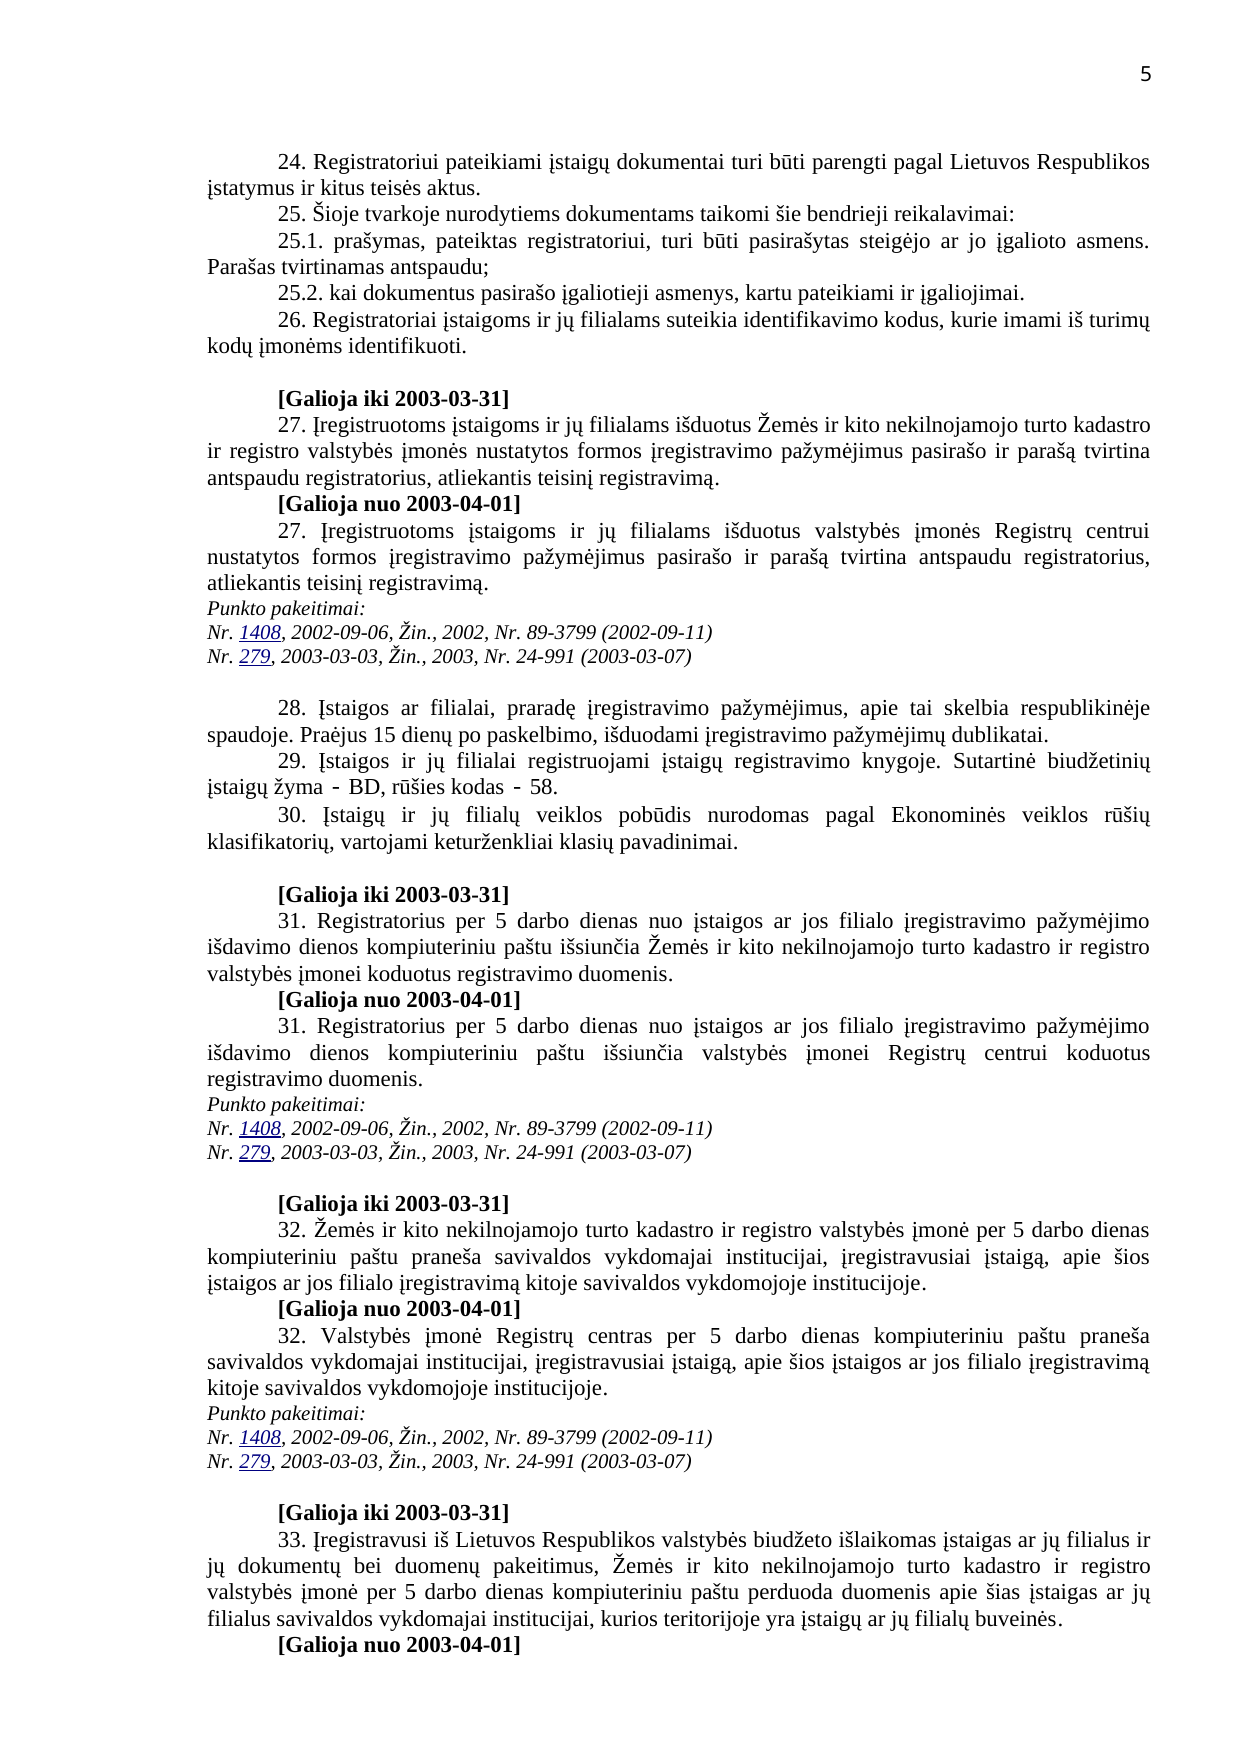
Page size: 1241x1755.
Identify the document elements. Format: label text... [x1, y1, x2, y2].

text [Galioja nuo 2003-04-01] [207, 1295, 1152, 1322]
text 26. Registratoriai įstaigoms ir jų filialams suteikia identifikavimo kodus, kurie imami iš turimų kodų įmonėms identifikuoti. [207, 306, 1152, 358]
text Nr. 1408, 2002-09-06, Žin., 2002, Nr. 89-3799 (2002-09-11) [207, 1425, 1152, 1449]
text [Galioja nuo 2003-04-01] [207, 1631, 1152, 1657]
text 32. Valstybės įmonė Registrų centras per 5 darbo dienas kompiuteriniu paštu praneša savivaldos vykdomajai institucijai, įregistravusiai įstaigą, apie šios įstaigos ar jos filialo įregistravimą kitoje savivaldos vykdomojoje institucijoje. [207, 1322, 1152, 1401]
text [Galioja iki 2003-03-31] [207, 1190, 1152, 1216]
text 25.2. kai dokumentus pasirašo įgaliotieji asmenys, kartu pateikiami ir įgaliojimai. [207, 279, 1152, 306]
text Nr. 279, 2003-03-03, Žin., 2003, Nr. 24-991 (2003-03-07) [207, 1139, 1152, 1164]
text Nr. 279, 2003-03-03, Žin., 2003, Nr. 24-991 (2003-03-07) [207, 644, 1152, 668]
text Punkto pakeitimai: [207, 1091, 1152, 1116]
text 25. Šioje tvarkoje nurodytiems dokumentams taikomi šie bendrieji reikalavimai: [207, 200, 1152, 227]
text [Galioja nuo 2003-04-01] [207, 986, 1152, 1012]
text 30. Įstaigų ir jų filialų veiklos pobūdis nurodomas pagal Ekonominės veiklos rūšių klasifikatorių, vartojami keturženkliai klasių pavadinimai. [207, 802, 1152, 854]
text [Galioja iki 2003-03-31] [207, 1499, 1152, 1526]
text 33. Įregistravusi iš Lietuvos Respublikos valstybės biudžeto išlaikomas įstaigas ar jų filialus ir jų dokumentų bei duomenų pakeitimus, Žemės ir kito nekilnojamojo turto kadastro ir registro valstybės įmonė per 5 darbo dienas kompiuteriniu paštu perduoda duomenis apie šias įstaigas ar jų filialus savivaldos vykdomajai institucijai, kurios teritorijoje yra įstaigų ar jų filialų buveinės. [207, 1526, 1152, 1631]
text 27. Įregistruotoms įstaigoms ir jų filialams išduotus valstybės įmonės Registrų centrui nustatytos formos įregistravimo pažymėjimus pasirašo ir parašą tvirtina antspaudu registratorius, atliekantis teisinį registravimą. [207, 517, 1152, 596]
text 32. Žemės ir kito nekilnojamojo turto kadastro ir registro valstybės įmonė per 5 darbo dienas kompiuteriniu paštu praneša savivaldos vykdomajai institucijai, įregistravusiai įstaigą, apie šios įstaigos ar jos filialo įregistravimą kitoje savivaldos vykdomojoje institucijoje. [207, 1216, 1152, 1295]
text Nr. 1408, 2002-09-06, Žin., 2002, Nr. 89-3799 (2002-09-11) [207, 620, 1152, 644]
text Nr. 279, 2003-03-03, Žin., 2003, Nr. 24-991 (2003-03-07) [207, 1449, 1152, 1473]
text 31. Registratorius per 5 darbo dienas nuo įstaigos ar jos filialo įregistravimo pažymėjimo išdavimo dienos kompiuteriniu paštu išsiunčia valstybės įmonei Registrų centrui koduotus registravimo duomenis. [207, 1012, 1152, 1091]
text 27. Įregistruotoms įstaigoms ir jų filialams išduotus Žemės ir kito nekilnojamojo turto kadastro ir registro valstybės įmonės nustatytos formos įregistravimo pažymėjimus pasirašo ir parašą tvirtina antspaudu registratorius, atliekantis teisinį registravimą. [207, 411, 1152, 490]
text Punkto pakeitimai: [207, 1401, 1152, 1425]
text Nr. 1408, 2002-09-06, Žin., 2002, Nr. 89-3799 (2002-09-11) [207, 1116, 1152, 1139]
text 31. Registratorius per 5 darbo dienas nuo įstaigos ar jos filialo įregistravimo pažymėjimo išdavimo dienos kompiuteriniu paštu išsiunčia Žemės ir kito nekilnojamojo turto kadastro ir registro valstybės įmonei koduotus registravimo duomenis. [207, 907, 1152, 986]
text [Galioja iki 2003-03-31] [207, 385, 1152, 411]
text 25.1. prašymas, pateiktas registratoriui, turi būti pasirašytas steigėjo ar jo įgalioto asmens. Parašas tvirtinamas antspaudu; [207, 227, 1152, 279]
text Punkto pakeitimai: [207, 596, 1152, 620]
text [Galioja nuo 2003-04-01] [207, 490, 1152, 517]
text [Galioja iki 2003-03-31] [207, 881, 1152, 907]
text 24. Registratoriui pateikiami įstaigų dokumentai turi būti parengti pagal Lietuvos Respublikos įstatymus ir kitus teisės aktus. [207, 148, 1152, 200]
text 29. Įstaigos ir jų filialai registruojami įstaigų registravimo knygoje. Sutartinė biudžetinių įstaigų žyma - BD, rūšies kodas - 58. [207, 747, 1152, 802]
text 28. Įstaigos ar filialai, praradę įregistravimo pažymėjimus, apie tai skelbia respublikinėje spaudoje. Praėjus 15 dienų po paskelbimo, išduodami įregistravimo pažymėjimų dublikatai. [207, 694, 1152, 747]
